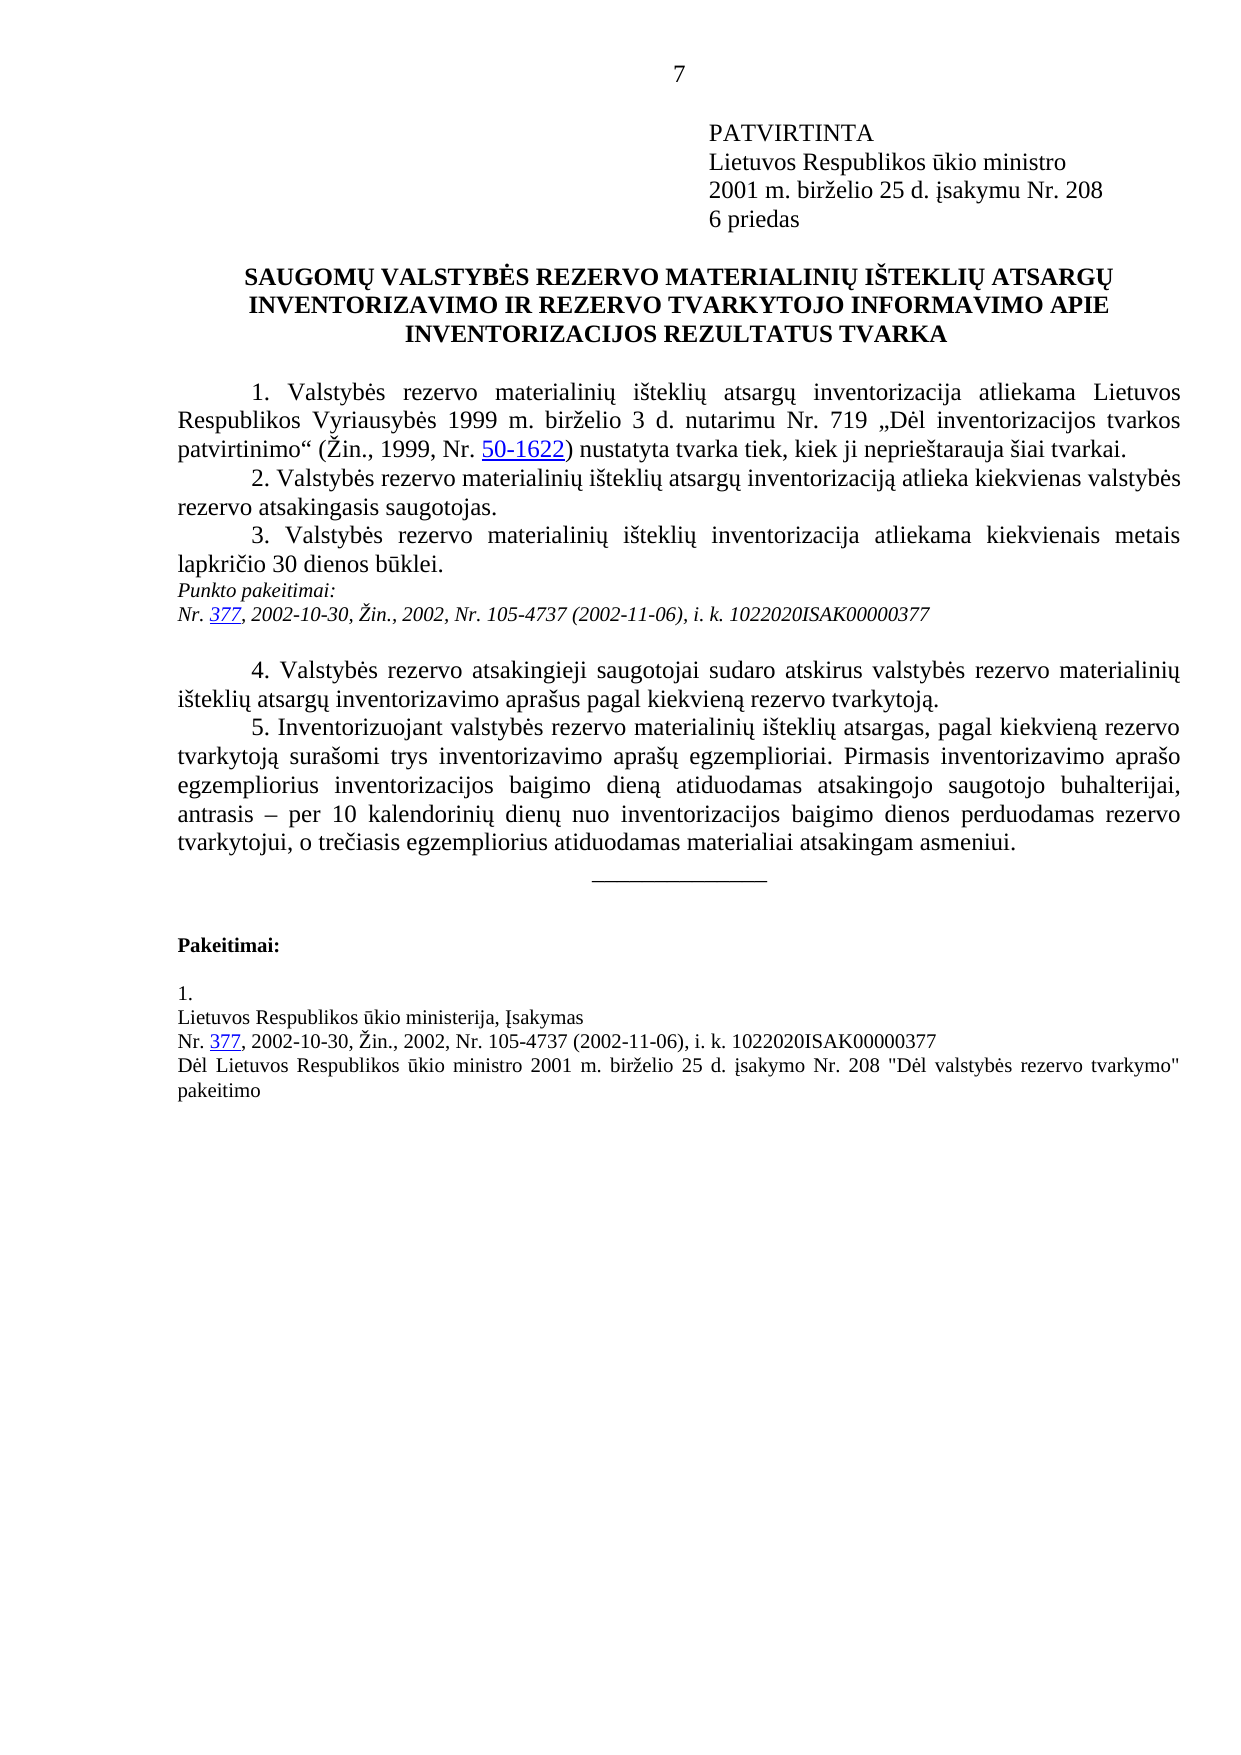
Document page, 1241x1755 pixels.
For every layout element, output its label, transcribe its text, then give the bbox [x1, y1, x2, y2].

text 5. Inventorizuojant valstybės rezervo materialinių išteklių atsargas, pagal kiekvieną rezervo tvarkytoją surašomi trys inventorizavimo aprašų egzemplioriai. Pirmasis inventorizavimo aprašo egzempliorius inventorizacijos baigimo dieną atiduodamas atsakingojo saugotojo buhalterijai, antrasis – per 10 kalendorinių dienų nuo inventorizacijos baigimo dienos perduodamas rezervo tvarkytojui, o trečiasis egzempliorius atiduodamas materialiai atsakingam asmeniui. [177, 712, 1181, 856]
text 6 priedas [177, 204, 1181, 233]
text Lietuvos Respublikos ūkio ministro [177, 147, 1181, 176]
text Punkto pakeitimai: [177, 578, 1181, 602]
text 1. [177, 981, 1181, 1005]
text Patvirtinta [709, 118, 1181, 147]
text Dėl Lietuvos Respublikos ūkio ministro 2001 m. birželio 25 d. įsakymo Nr. 208 "Dėl valstybės rezervo tvarkymo" pakeitimo [177, 1053, 1181, 1102]
text 1. Valstybės rezervo materialinių išteklių atsargų inventorizacija atliekama Lietuvos Respublikos Vyriausybės 1999 m. birželio 3 d. nutarimu Nr. 719 „Dėl inventorizacijos tvarkos patvirtinimo“ (Žin., 1999, Nr. 50-1622) nustatyta tvarka tiek, kiek ji neprieštarauja šiai tvarkai. [177, 377, 1181, 463]
text Nr. 377, 2002-10-30, Žin., 2002, Nr. 105-4737 (2002-11-06), i. k. 1022020ISAK00000377 [177, 602, 1181, 626]
text Nr. 377, 2002-10-30, Žin., 2002, Nr. 105-4737 (2002-11-06), i. k. 1022020ISAK00000377 [177, 1029, 1181, 1053]
text Lietuvos Respublikos ūkio ministerija, Įsakymas [177, 1005, 1181, 1029]
text 2. Valstybės rezervo materialinių išteklių atsargų inventorizaciją atlieka kiekvienas valstybės rezervo atsakingasis saugotojas. [177, 463, 1181, 521]
text saugomų Valstybės rezervo materialinių išteklių atsargų inventorizavimo ir rezervo tvarkytojo informavimo apie inventorizacijos rezultatus tvarka [177, 262, 1181, 348]
text ______________ [177, 856, 1181, 885]
text 4. Valstybės rezervo atsakingieji saugotojai sudaro atskirus valstybės rezervo materialinių išteklių atsargų inventorizavimo aprašus pagal kiekvieną rezervo tvarkytoją. [177, 655, 1181, 712]
text 2001 m. birželio 25 d. įsakymu Nr. 208 [177, 176, 1181, 204]
text 3. Valstybės rezervo materialinių išteklių inventorizacija atliekama kiekvienais metais lapkričio 30 dienos būklei. [177, 521, 1181, 578]
text Pakeitimai: [177, 933, 1181, 957]
